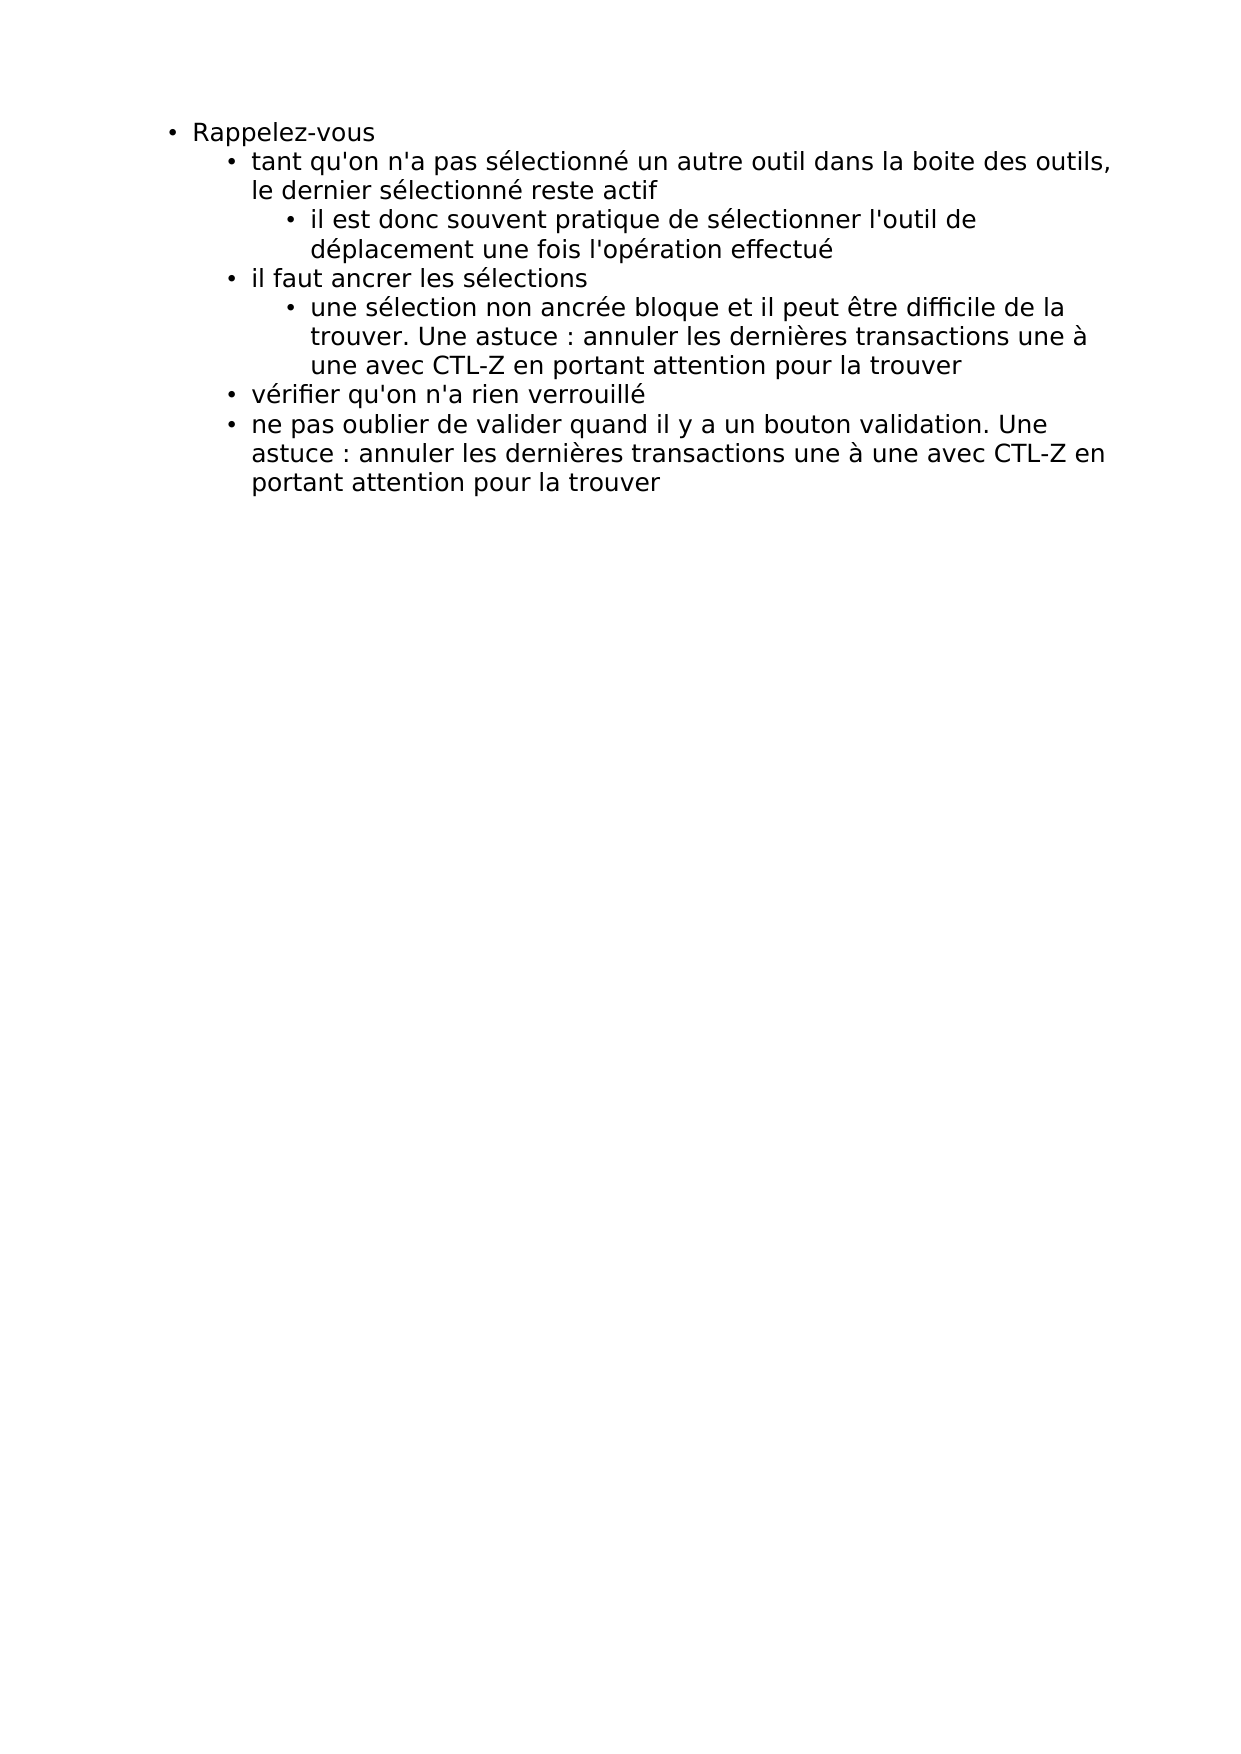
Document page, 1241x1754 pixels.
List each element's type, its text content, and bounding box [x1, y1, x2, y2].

list Rappelez-vous [177, 118, 1122, 147]
list une sélection non ancrée bloque et il peut être difficile de la trouver. Une astuce : annuler les dernières transactions une à une avec CTL-Z en portant attention pour la trouver [295, 293, 1122, 381]
list il faut ancrer les sélections [236, 264, 1122, 293]
list tant qu'on n'a pas sélectionné un autre outil dans la boite des outils, le dernier sélectionné reste actif [236, 147, 1122, 206]
list il est donc souvent pratique de sélectionner l'outil de déplacement une fois l'opération effectué [295, 206, 1122, 264]
list ne pas oublier de valider quand il y a un bouton validation. Une astuce : annuler les dernières transactions une à une avec CTL-Z en portant attention pour la trouver [236, 410, 1122, 497]
list vérifier qu'on n'a rien verrouillé [236, 381, 1122, 410]
